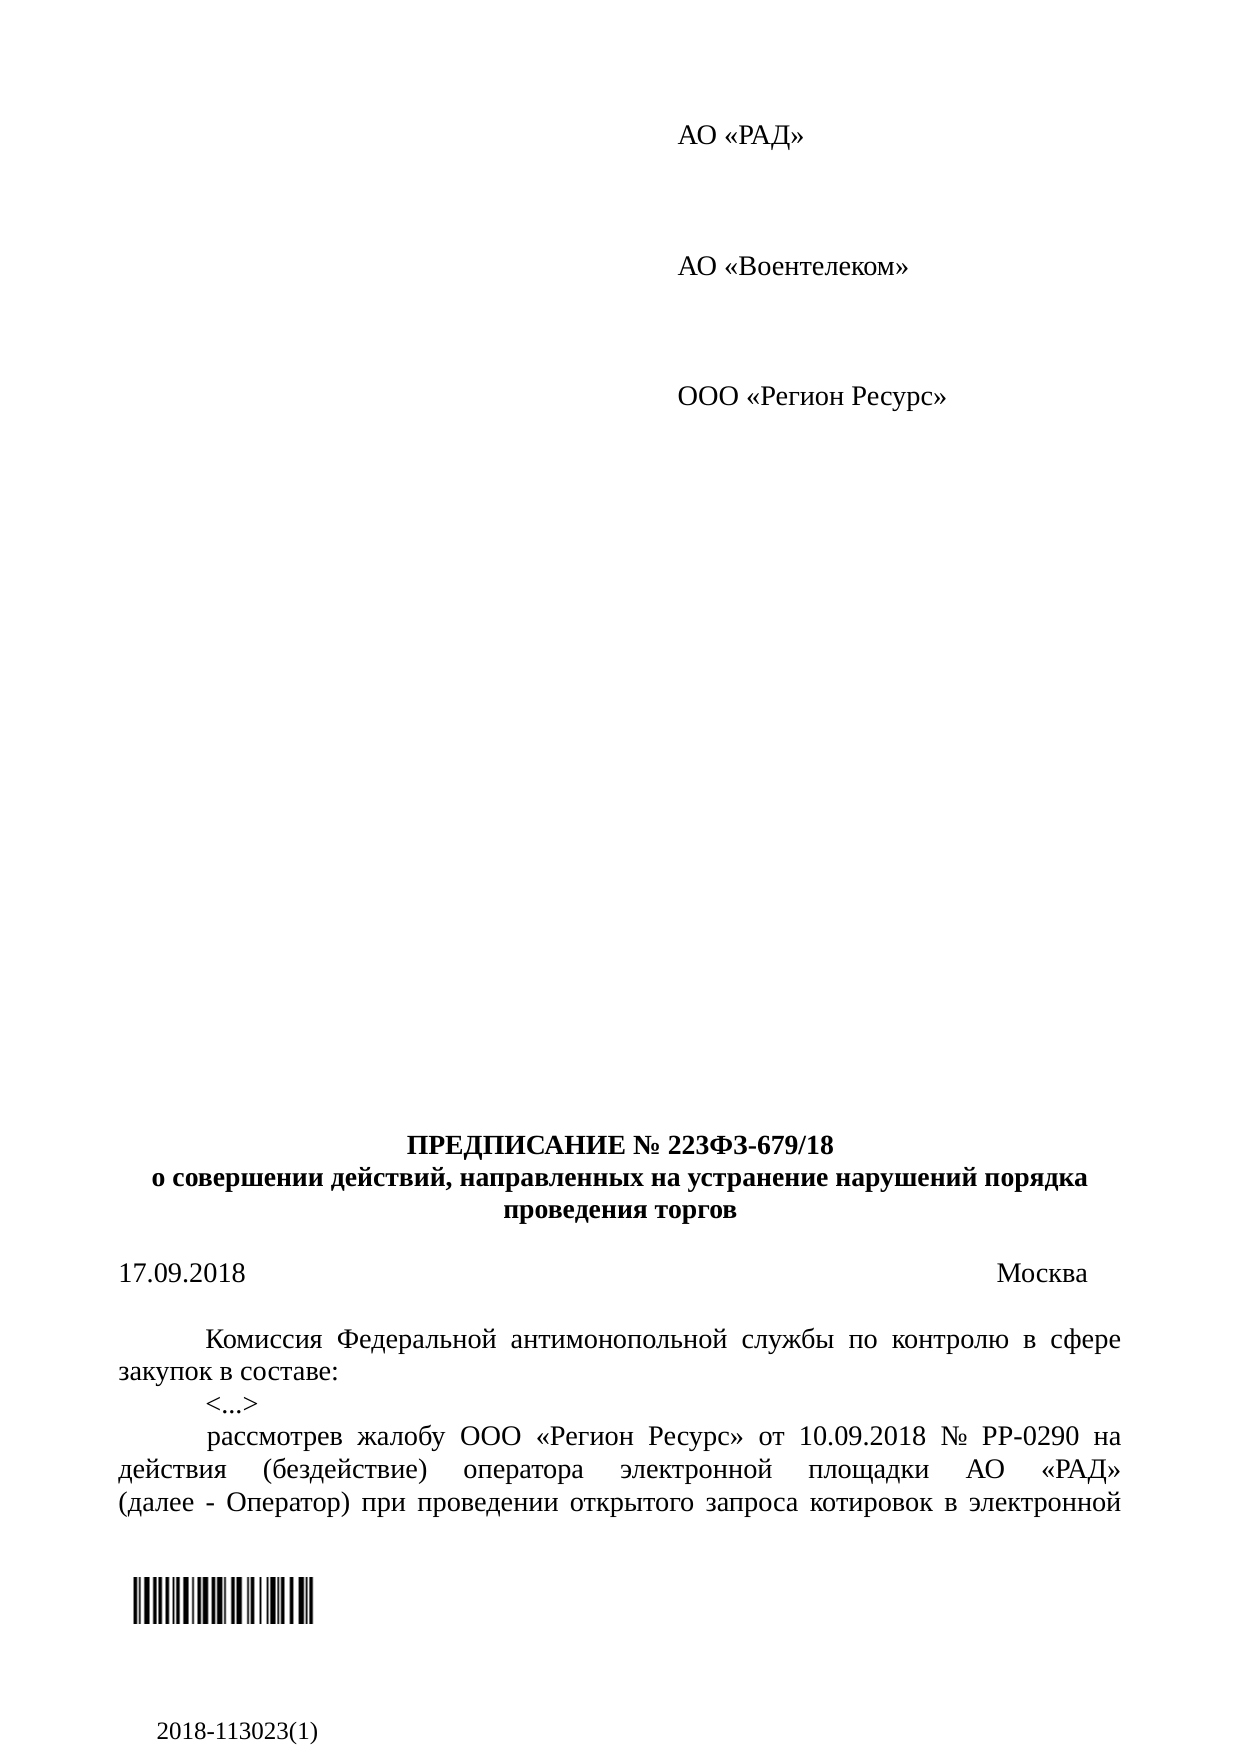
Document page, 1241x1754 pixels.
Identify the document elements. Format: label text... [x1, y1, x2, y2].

text ПРЕДПИСАНИЕ № 223ФЗ-679/18 [118, 1129, 1122, 1161]
picture [118, 1577, 331, 1624]
text ООО «Регион Ресурс» [677, 379, 1122, 412]
text Комиссия Федеральной антимонопольной службы по контролю в сфере закупок в составе: [118, 1322, 1122, 1387]
text о совершении действий, направленных на устранение нарушений порядка проведения торгов [118, 1161, 1122, 1224]
text рассмотрев жалобу ООО «Регион Ресурс» от 10.09.2018 № РР-0290 на действия (бездействие) оператора электронной площадки АО «РАД» (далее - Оператор) при проведении открытого запроса котировок в электронной [118, 1419, 1122, 1517]
text АО «РАД» [677, 118, 1122, 151]
text 17.09.2018 Москва [118, 1256, 1122, 1289]
text АО «Воентелеком» [677, 248, 1122, 281]
text <...> [118, 1387, 1122, 1419]
